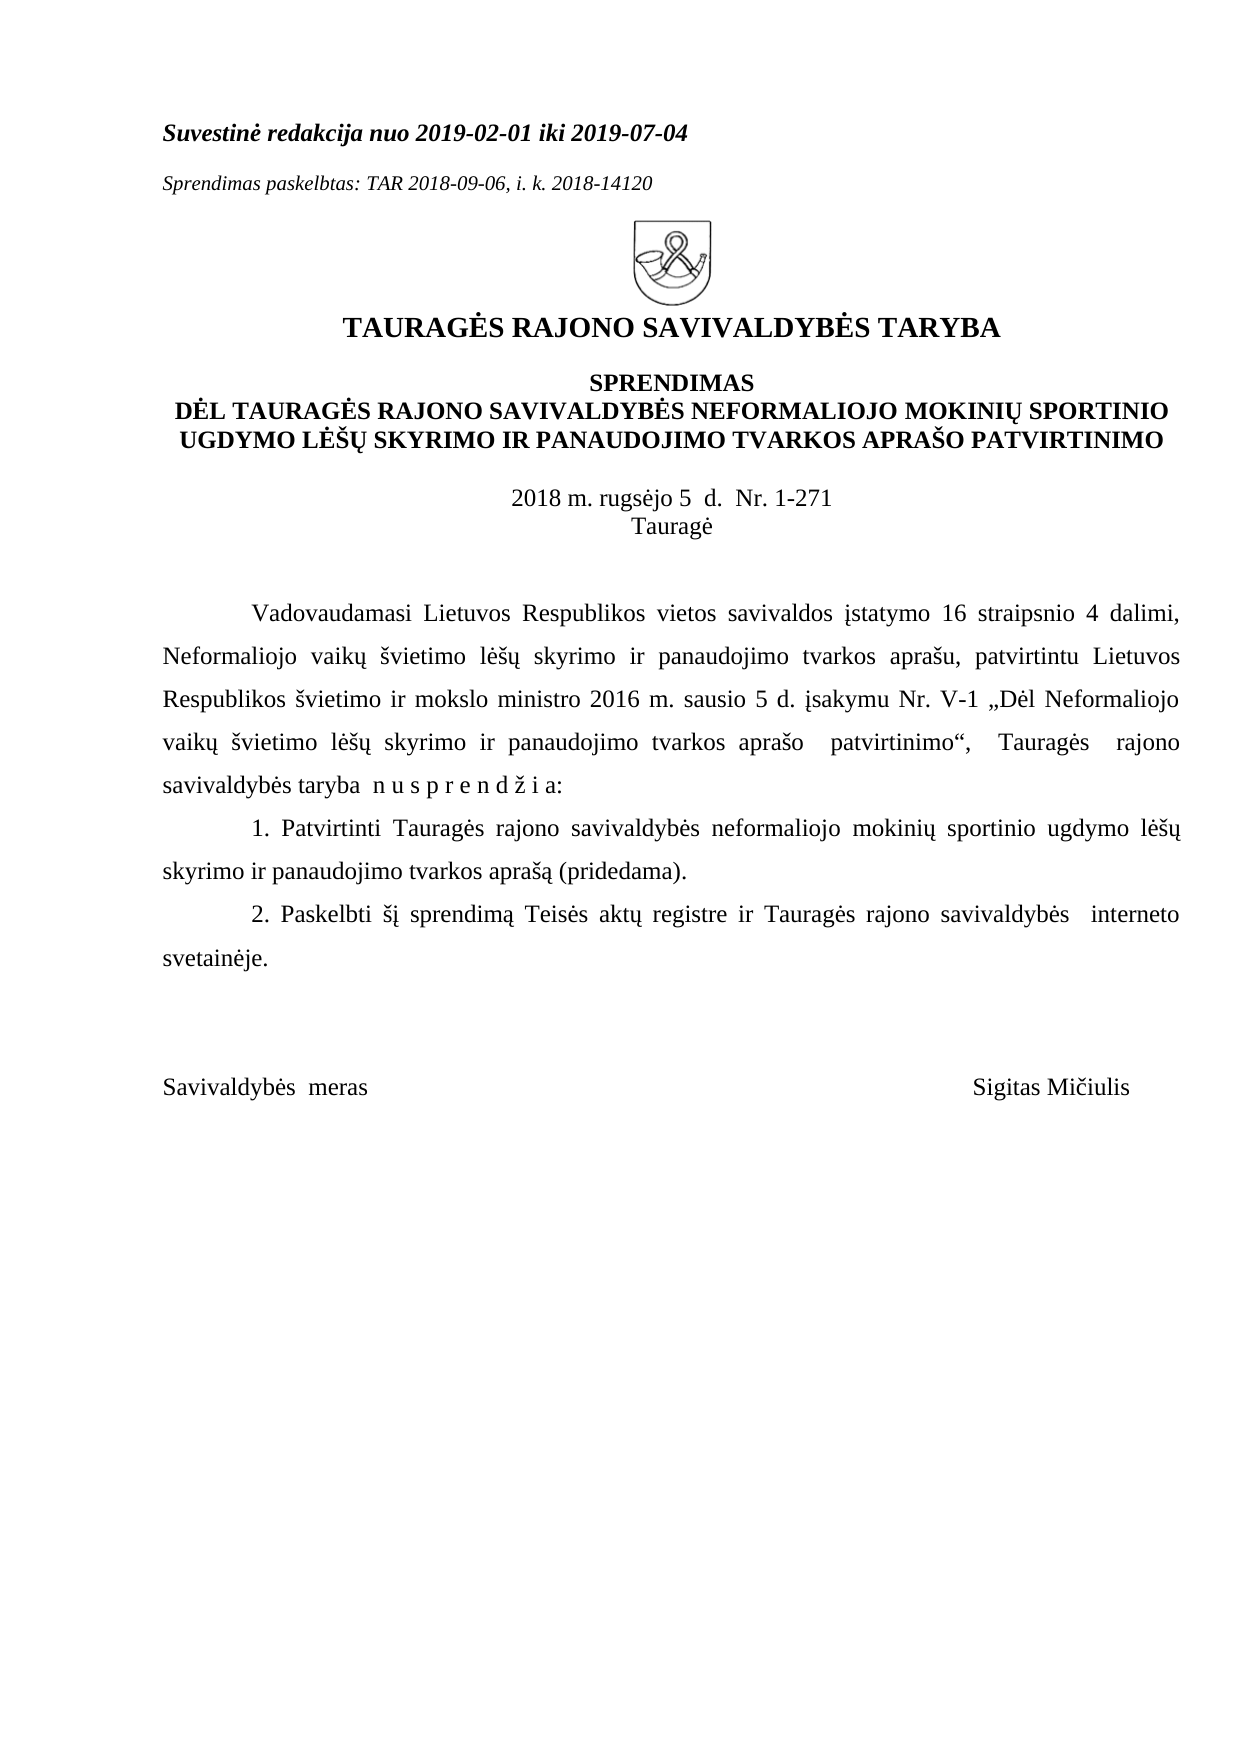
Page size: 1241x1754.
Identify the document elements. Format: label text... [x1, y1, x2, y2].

text Tauragė [162, 511, 1181, 540]
text 2. Paskelbti šį sprendimą Teisės aktų registre ir Tauragės rajono savivaldybės interneto svetainėje. [162, 899, 1181, 971]
text SPRENDIMAS [162, 368, 1181, 396]
text Sprendimas paskelbtas: TAR 2018-09-06, i. k. 2018-14120 [162, 171, 1181, 195]
text 1. Patvirtinti Tauragės rajono savivaldybės neformaliojo mokinių sportinio ugdymo lėšų skyrimo ir panaudojimo tvarkos aprašą (pridedama). [162, 813, 1181, 885]
text Savivaldybės meras Sigitas Mičiulis [162, 1072, 1181, 1101]
text TAURAGĖS RAJONO SAVIVALDYBĖS TARYBA [162, 310, 1181, 344]
text DĖL TAURAGĖS RAJONO SAVIVALDYBĖS NEFORMALIOJO MOKINIŲ SPORTINIO UGDYMO LĖŠŲ SKYRIMO IR PANAUDOJIMO TVARKOS APRAŠO PATVIRTINIMO [162, 396, 1181, 454]
text Suvestinė redakcija nuo 2019-02-01 iki 2019-07-04 [162, 118, 1181, 147]
text 2018 m. rugsėjo 5 d. Nr. 1-271 [162, 483, 1181, 511]
text Vadovaudamasi Lietuvos Respublikos vietos savivaldos įstatymo 16 straipsnio 4 dalimi, Neformaliojo vaikų švietimo lėšų skyrimo ir panaudojimo tvarkos aprašu, patvirtintu Lietuvos Respublikos švietimo ir mokslo ministro 2016 m. sausio 5 d. įsakymu Nr. V-1 „Dėl Neformaliojo vaikų švietimo lėšų skyrimo ir panaudojimo tvarkos aprašo patvirtinimo“, Tauragės rajono savivaldybės taryba n u s p r e n d ž i a: [162, 598, 1181, 799]
